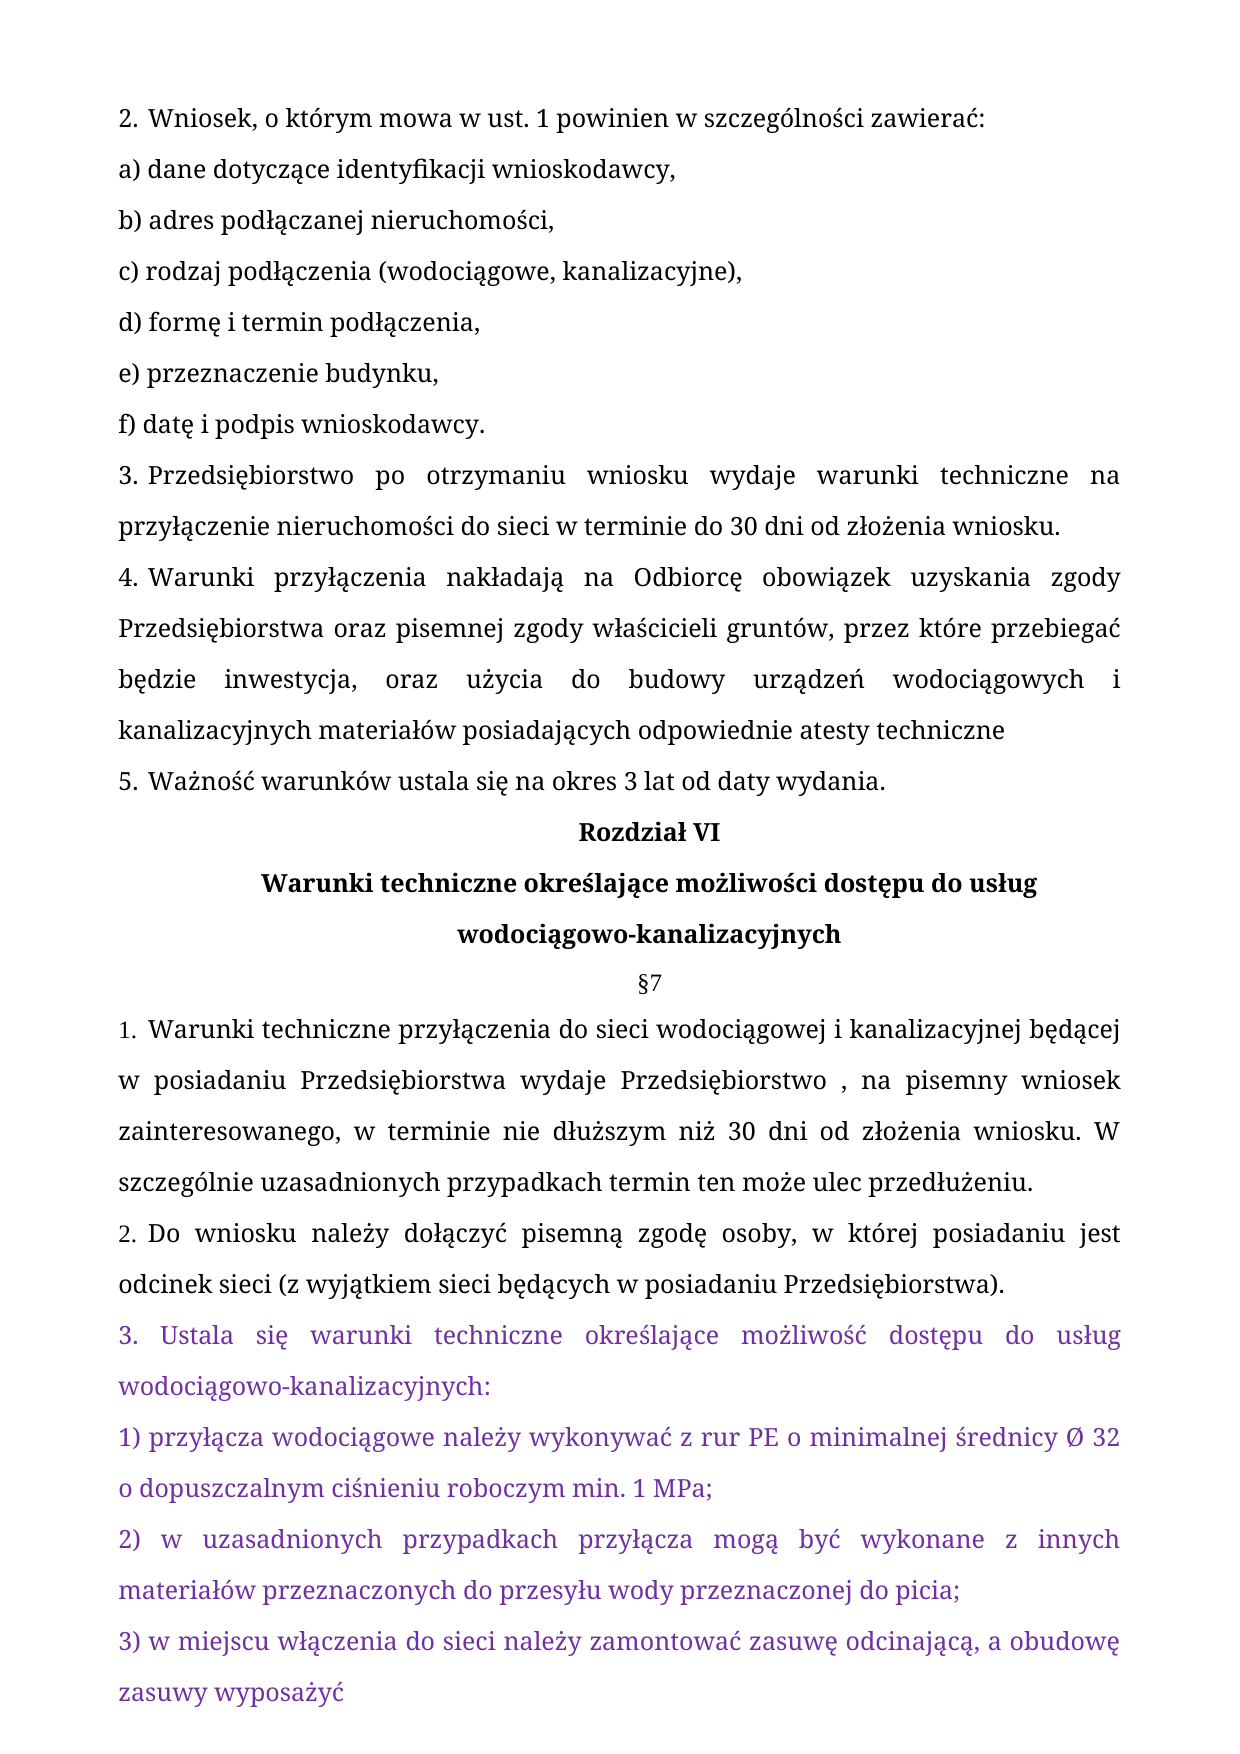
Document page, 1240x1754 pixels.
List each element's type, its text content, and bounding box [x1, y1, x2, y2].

text a) dane dotyczące identyfikacji wnioskodawcy, [118, 152, 1181, 186]
list Wniosek, o którym mowa w ust. 1 powinien w szczególności zawierać: [118, 101, 1122, 134]
text 1) przyłącza wodociągowe należy wykonywać z rur PE o minimalnej średnicy Ø 32 o dopuszczalnym ciśnieniu roboczym min. 1 MPa; [118, 1420, 1121, 1505]
text d) formę i termin podłączenia, [118, 305, 1181, 339]
list Przedsiębiorstwo po otrzymaniu wniosku wydaje warunki techniczne na przyłączenie nieruchomości do sieci w terminie do 30 dni od złożenia wniosku. [118, 458, 1122, 543]
text b) adres podłączanej nieruchomości, [118, 203, 1181, 237]
text 3. Ustala się warunki techniczne określające możliwość dostępu do usług wodociągowo-kanalizacyjnych: [118, 1318, 1121, 1403]
list Ważność warunków ustala się na okres 3 lat od daty wydania. [118, 764, 1122, 798]
text 3) w miejscu włączenia do sieci należy zamontować zasuwę odcinającą, a obudowę zasuwy wyposażyć [118, 1624, 1121, 1709]
text Rozdział VI [118, 815, 1181, 849]
text Warunki techniczne określające możliwości dostępu do usług [118, 866, 1181, 900]
list Warunki przyłączenia nakładają na Odbiorcę obowiązek uzyskania zgody Przedsiębiorstwa oraz pisemnej zgody właścicieli gruntów, przez które przebiegać będzie inwestycja, oraz użycia do budowy urządzeń wodociągowych i kanalizacyjnych materiałów posiadających odpowiednie atesty techniczne [118, 560, 1122, 747]
subtitle wodociągowo-kanalizacyjnych [118, 917, 1181, 951]
text §7 [118, 968, 1181, 997]
text c) rodzaj podłączenia (wodociągowe, kanalizacyjne), [118, 254, 1181, 288]
text 2) w uzasadnionych przypadkach przyłącza mogą być wykonane z innych materiałów przeznaczonych do przesyłu wody przeznaczonej do picia; [118, 1522, 1121, 1607]
text e) przeznaczenie budynku, [118, 356, 1181, 390]
list Warunki techniczne przyłączenia do sieci wodociągowej i kanalizacyjnej będącej w posiadaniu Przedsiębiorstwa wydaje Przedsiębiorstwo , na pisemny wniosek zainteresowanego, w terminie nie dłuższym niż 30 dni od złożenia wniosku. W szczególnie uzasadnionych przypadkach termin ten może ulec przedłużeniu. [118, 1011, 1122, 1198]
text f) datę i podpis wnioskodawcy. [118, 407, 1181, 441]
list Do wniosku należy dołączyć pisemną zgodę osoby, w której posiadaniu jest odcinek sieci (z wyjątkiem sieci będących w posiadaniu Przedsiębiorstwa). [118, 1216, 1122, 1301]
